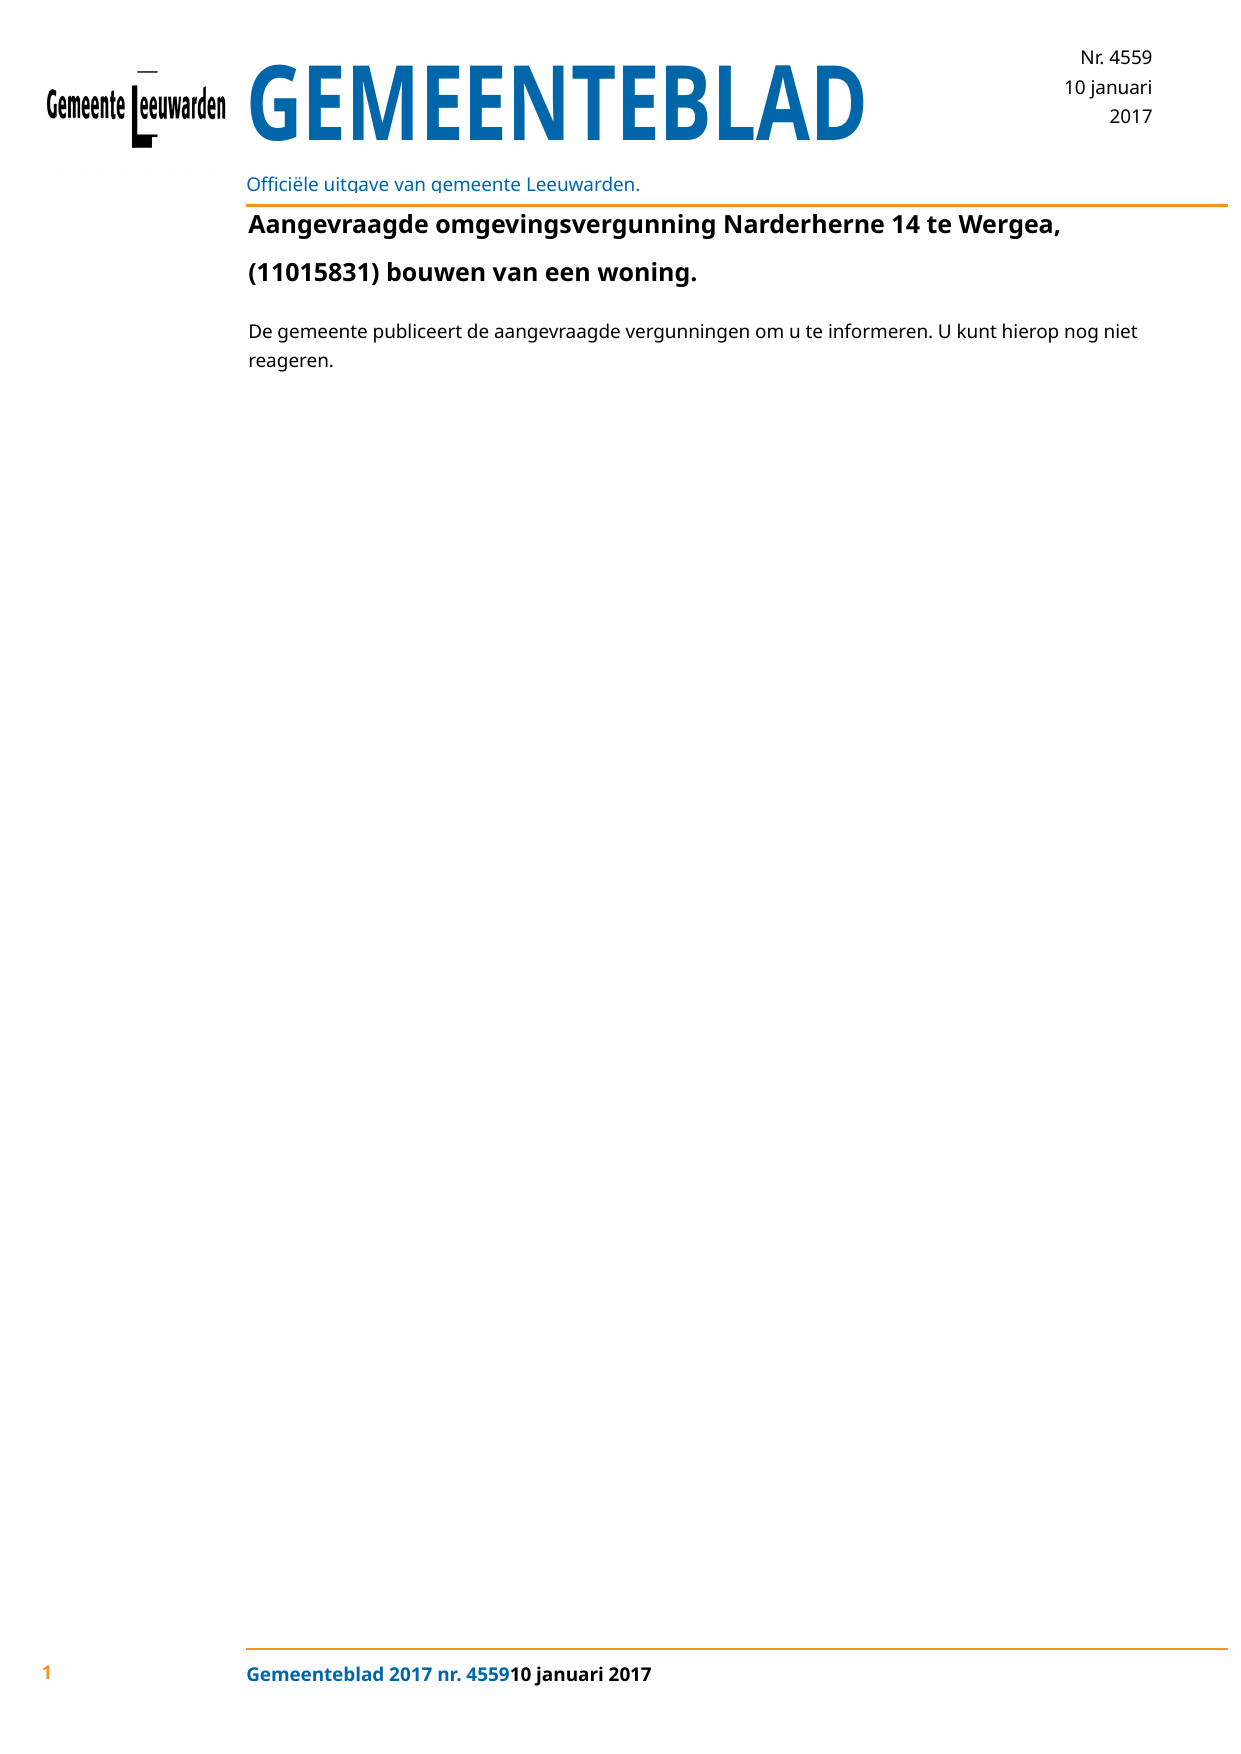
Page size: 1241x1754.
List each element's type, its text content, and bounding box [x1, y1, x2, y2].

picture [41, 47, 231, 172]
text Aangevraagde omgevingsvergunning Narderherne 14 te Wergea, (11015831) bouwen van een woning. [248, 207, 1152, 288]
text De gemeente publiceert de aangevraagde vergunningen om u te informeren. U kunt hierop nog niet reageren. [248, 318, 1152, 373]
